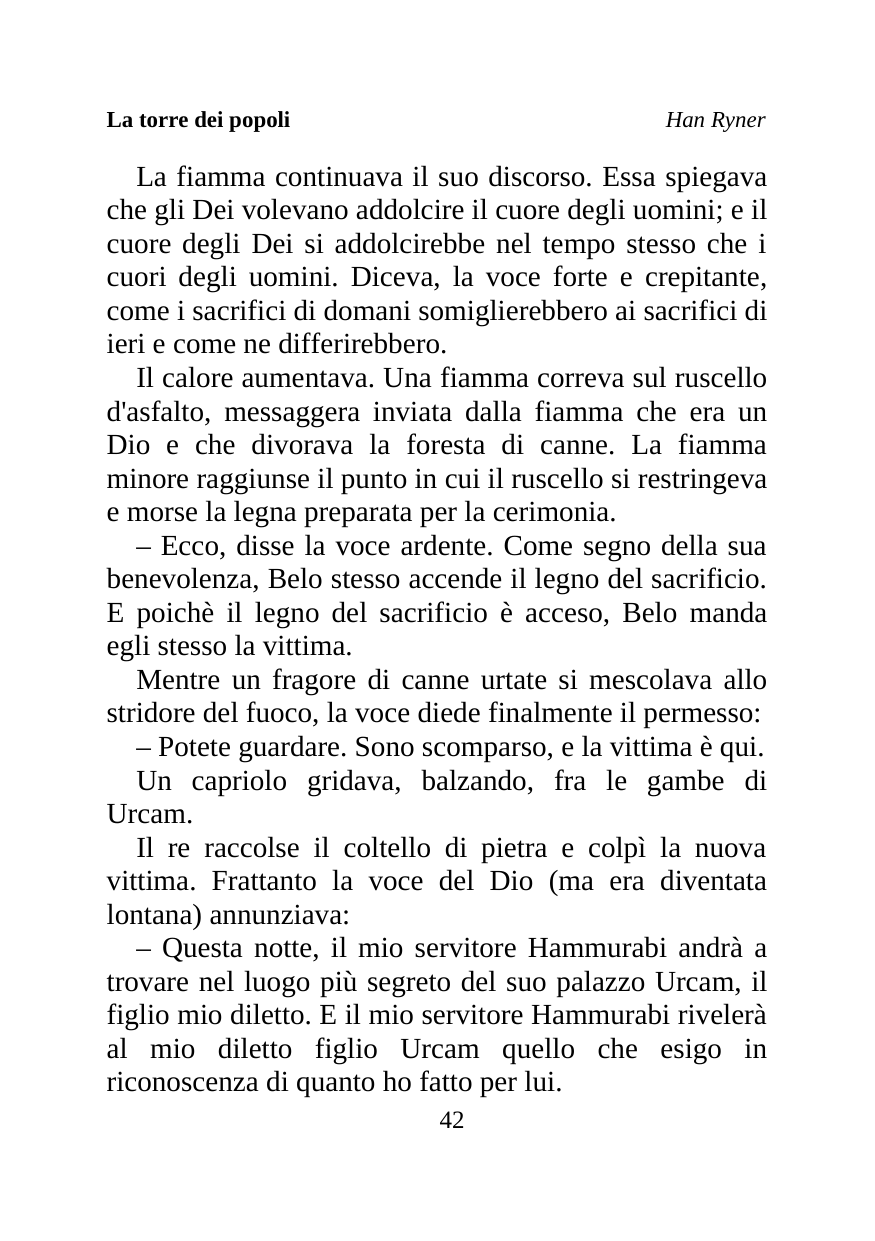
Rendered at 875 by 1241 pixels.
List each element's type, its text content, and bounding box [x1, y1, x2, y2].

text – Ecco, disse la voce ardente. Come segno della sua benevolenza, Belo stesso accende il legno del sacrificio. E poichè il legno del sacrificio è acceso, Belo manda egli stesso la vittima. [106, 528, 768, 662]
text Il calore aumentava. Una fiamma correva sul ruscello d'asfalto, messaggera inviata dalla fiamma che era un Dio e che divorava la foresta di canne. La fiamma minore raggiunse il punto in cui il ruscello si restringeva e morse la legna preparata per la cerimonia. [106, 360, 768, 528]
text Il re raccolse il coltello di pietra e colpì la nuova vittima. Frattanto la voce del Dio (ma era diventata lontana) annunziava: [106, 830, 768, 930]
text La fiamma continuava il suo discorso. Essa spiegava che gli Dei volevano addolcire il cuore degli uomini; e il cuore degli Dei si addolcirebbe nel tempo stesso che i cuori degli uomini. Diceva, la voce forte e crepitante, come i sacrifici di domani somiglierebbero ai sacrifici di ieri e come ne differirebbero. [106, 159, 768, 360]
text – Potete guardare. Sono scomparso, e la vittima è qui. [106, 729, 768, 763]
text Mentre un fragore di canne urtate si mescolava allo stridore del fuoco, la voce diede finalmente il permesso: [106, 662, 768, 729]
text – Questa notte, il mio servitore Hammurabi andrà a trovare nel luogo più segreto del suo palazzo Urcam, il figlio mio diletto. E il mio servitore Hammurabi rivelerà al mio diletto figlio Urcam quello che esigo in riconoscenza di quanto ho fatto per lui. [106, 930, 768, 1098]
text Un capriolo gridava, balzando, fra le gambe di Urcam. [106, 763, 768, 830]
